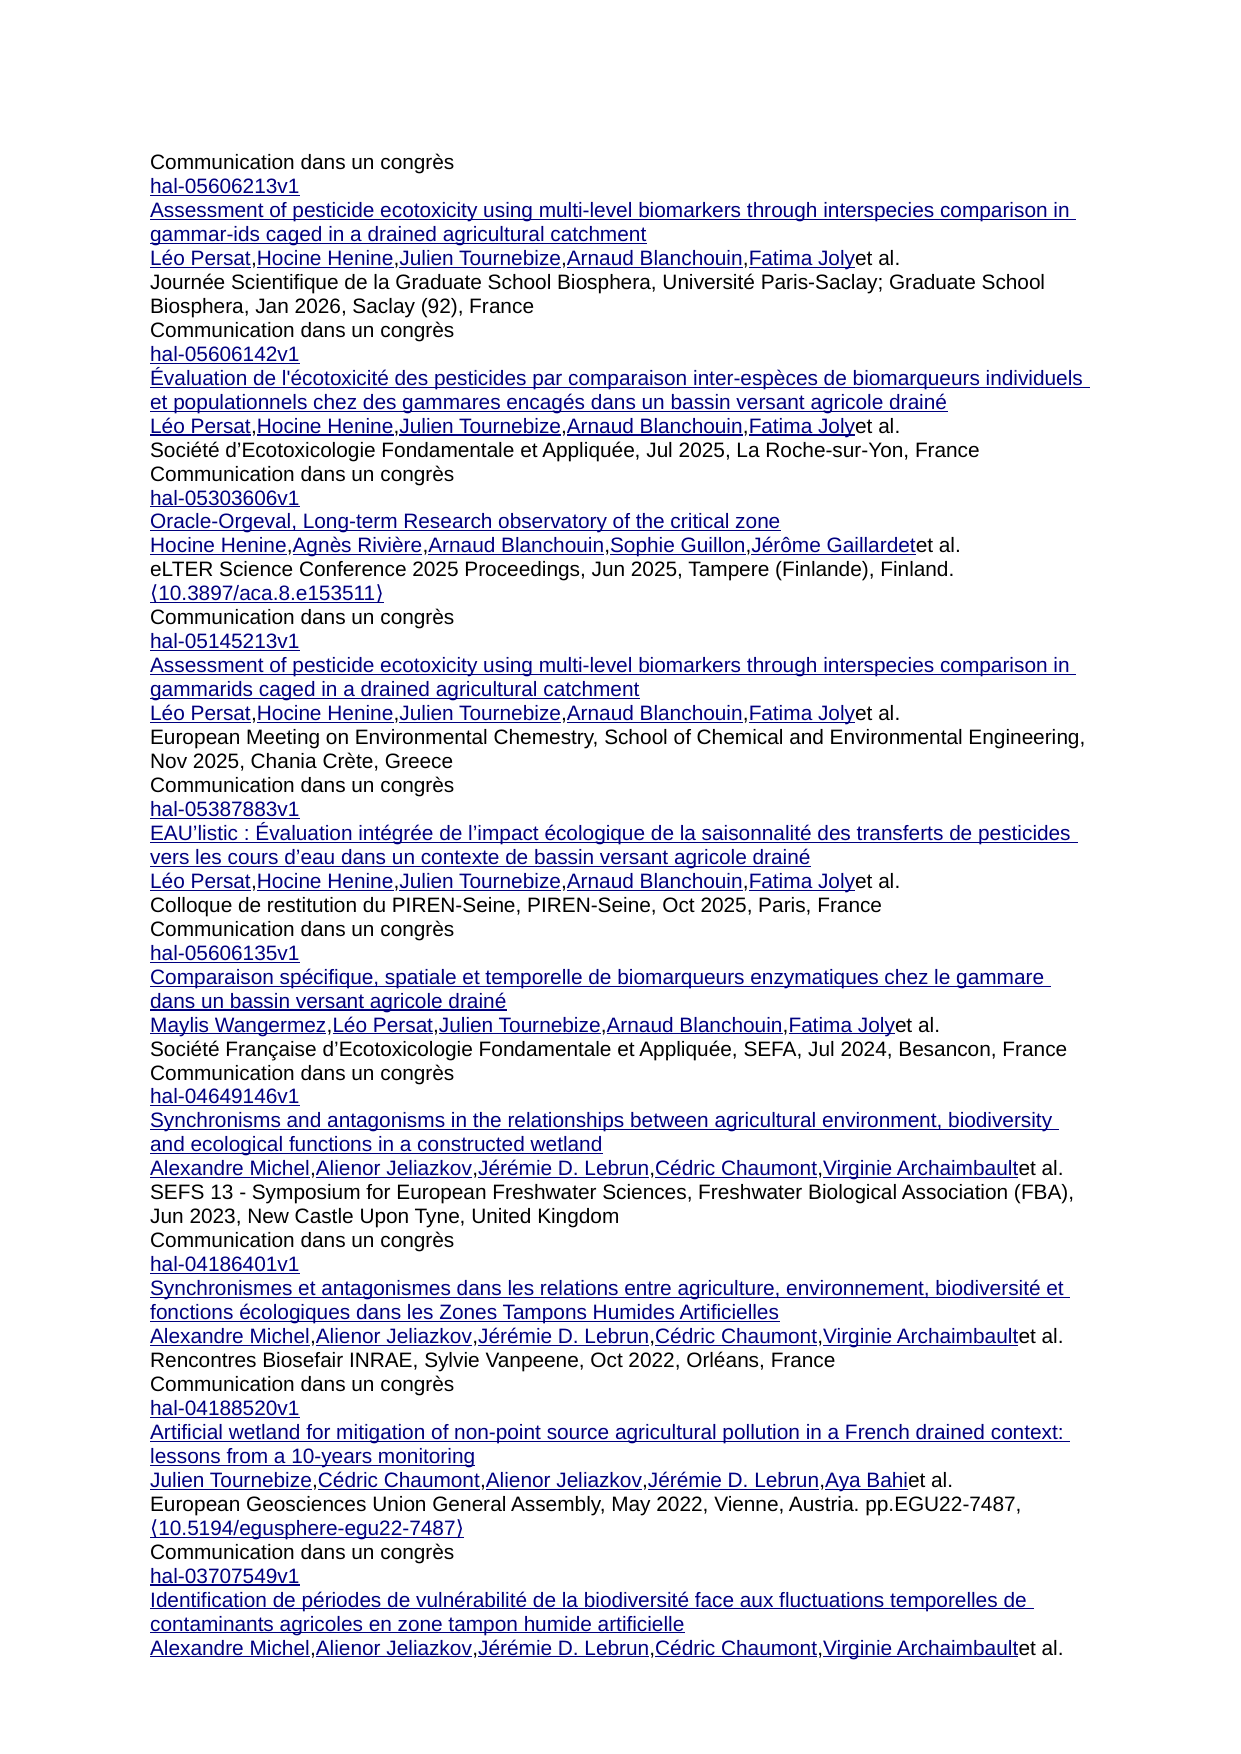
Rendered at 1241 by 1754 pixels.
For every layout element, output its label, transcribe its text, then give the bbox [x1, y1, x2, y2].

table_header Communication dans un congrès hal-05606213v1 [150, 150, 1090, 198]
table_cell Identification de périodes de vulnérabilité de la biodiversité face aux fluctuations temporelles de contaminants agricoles en zone tampon humide artificielle Alexandre Michel,Alienor Jeliazkov,Jérémie D. Lebrun,Cédric Chaumont,Virginie Archaimbaultet al. [150, 1588, 1090, 1659]
table_cell Synchronismes et antagonismes dans les relations entre agriculture, environnement, biodiversité et fonctions écologiques dans les Zones Tampons Humides Artificielles Alexandre Michel,Alienor Jeliazkov,Jérémie D. Lebrun,Cédric Chaumont,Virginie Archaimbaultet al. Rencontres Biosefair INRAE, Sylvie Vanpeene, Oct 2022, Orléans, France Communication dans un congrès hal-04188520v1 [150, 1276, 1090, 1420]
table_cell Artificial wetland for mitigation of non-point source agricultural pollution in a French drained context: lessons from a 10-years monitoring Julien Tournebize,Cédric Chaumont,Alienor Jeliazkov,Jérémie D. Lebrun,Aya Bahiet al. European Geosciences Union General Assembly, May 2022, Vienne, Austria. pp.EGU22-7487, ⟨10.5194/egusphere-egu22-7487⟩ Communication dans un congrès hal-03707549v1 [150, 1420, 1090, 1587]
table_cell et populationnels chez des gammares encagés dans un bassin versant agricole drainé Léo Persat,Hocine Henine,Julien Tournebize,Arnaud Blanchouin,Fatima Jolyet al. Société d’Ecotoxicologie Fondamentale et Appliquée, Jul 2025, La Roche-sur-Yon, France Communication dans un congrès hal-05303606v1 [150, 388, 1090, 509]
table_cell Synchronisms and antagonisms in the relationships between agricultural environment, biodiversity and ecological functions in a constructed wetland Alexandre Michel,Alienor Jeliazkov,Jérémie D. Lebrun,Cédric Chaumont,Virginie Archaimbaultet al. SEFS 13 - Symposium for European Freshwater Sciences, Freshwater Biological Association (FBA), Jun 2023, New Castle Upon Tyne, United Kingdom Communication dans un congrès hal-04186401v1 [150, 1108, 1090, 1276]
table_cell EAU’listic : Évaluation intégrée de l’impact écologique de la saisonnalité des transferts de pesticides vers les cours d’eau dans un contexte de bassin versant agricole drainé Léo Persat,Hocine Henine,Julien Tournebize,Arnaud Blanchouin,Fatima Jolyet al. Colloque de restitution du PIREN-Seine, PIREN-Seine, Oct 2025, Paris, France Communication dans un congrès hal-05606135v1 [150, 821, 1090, 964]
table_cell Évaluation de l'écotoxicité des pesticides par comparaison inter-espèces de biomarqueurs individuels [150, 366, 1090, 387]
table_cell Assessment of pesticide ecotoxicity using multi-level biomarkers through interspecies comparison in gammarids caged in a drained agricultural catchment Léo Persat,Hocine Henine,Julien Tournebize,Arnaud Blanchouin,Fatima Jolyet al. European Meeting on Environmental Chemestry, School of Chemical and Environmental Engineering, Nov 2025, Chania Crète, Greece Communication dans un congrès hal-05387883v1 [150, 653, 1090, 821]
table_cell Oracle-Orgeval, Long-term Research observatory of the critical zone Hocine Henine,Agnès Rivière,Arnaud Blanchouin,Sophie Guillon,Jérôme Gaillardetet al. eLTER Science Conference 2025 Proceedings, Jun 2025, Tampere (Finlande), Finland. ⟨10.3897/aca.8.e153511⟩ Communication dans un congrès hal-05145213v1 [150, 509, 1090, 653]
table_cell Assessment of pesticide ecotoxicity using multi-level biomarkers through interspecies comparison in gammar-ids caged in a drained agricultural catchment Léo Persat,Hocine Henine,Julien Tournebize,Arnaud Blanchouin,Fatima Jolyet al. Journée Scientifique de la Graduate School Biosphera, Université Paris-Saclay; Graduate School Biosphera, Jan 2026, Saclay (92), France Communication dans un congrès hal-05606142v1 [150, 198, 1090, 366]
table_cell Comparaison spécifique, spatiale et temporelle de biomarqueurs enzymatiques chez le gammare dans un bassin versant agricole drainé Maylis Wangermez,Léo Persat,Julien Tournebize,Arnaud Blanchouin,Fatima Jolyet al. Société Française d’Ecotoxicologie Fondamentale et Appliquée, SEFA, Jul 2024, Besancon, France Communication dans un congrès hal-04649146v1 [150, 965, 1090, 1108]
